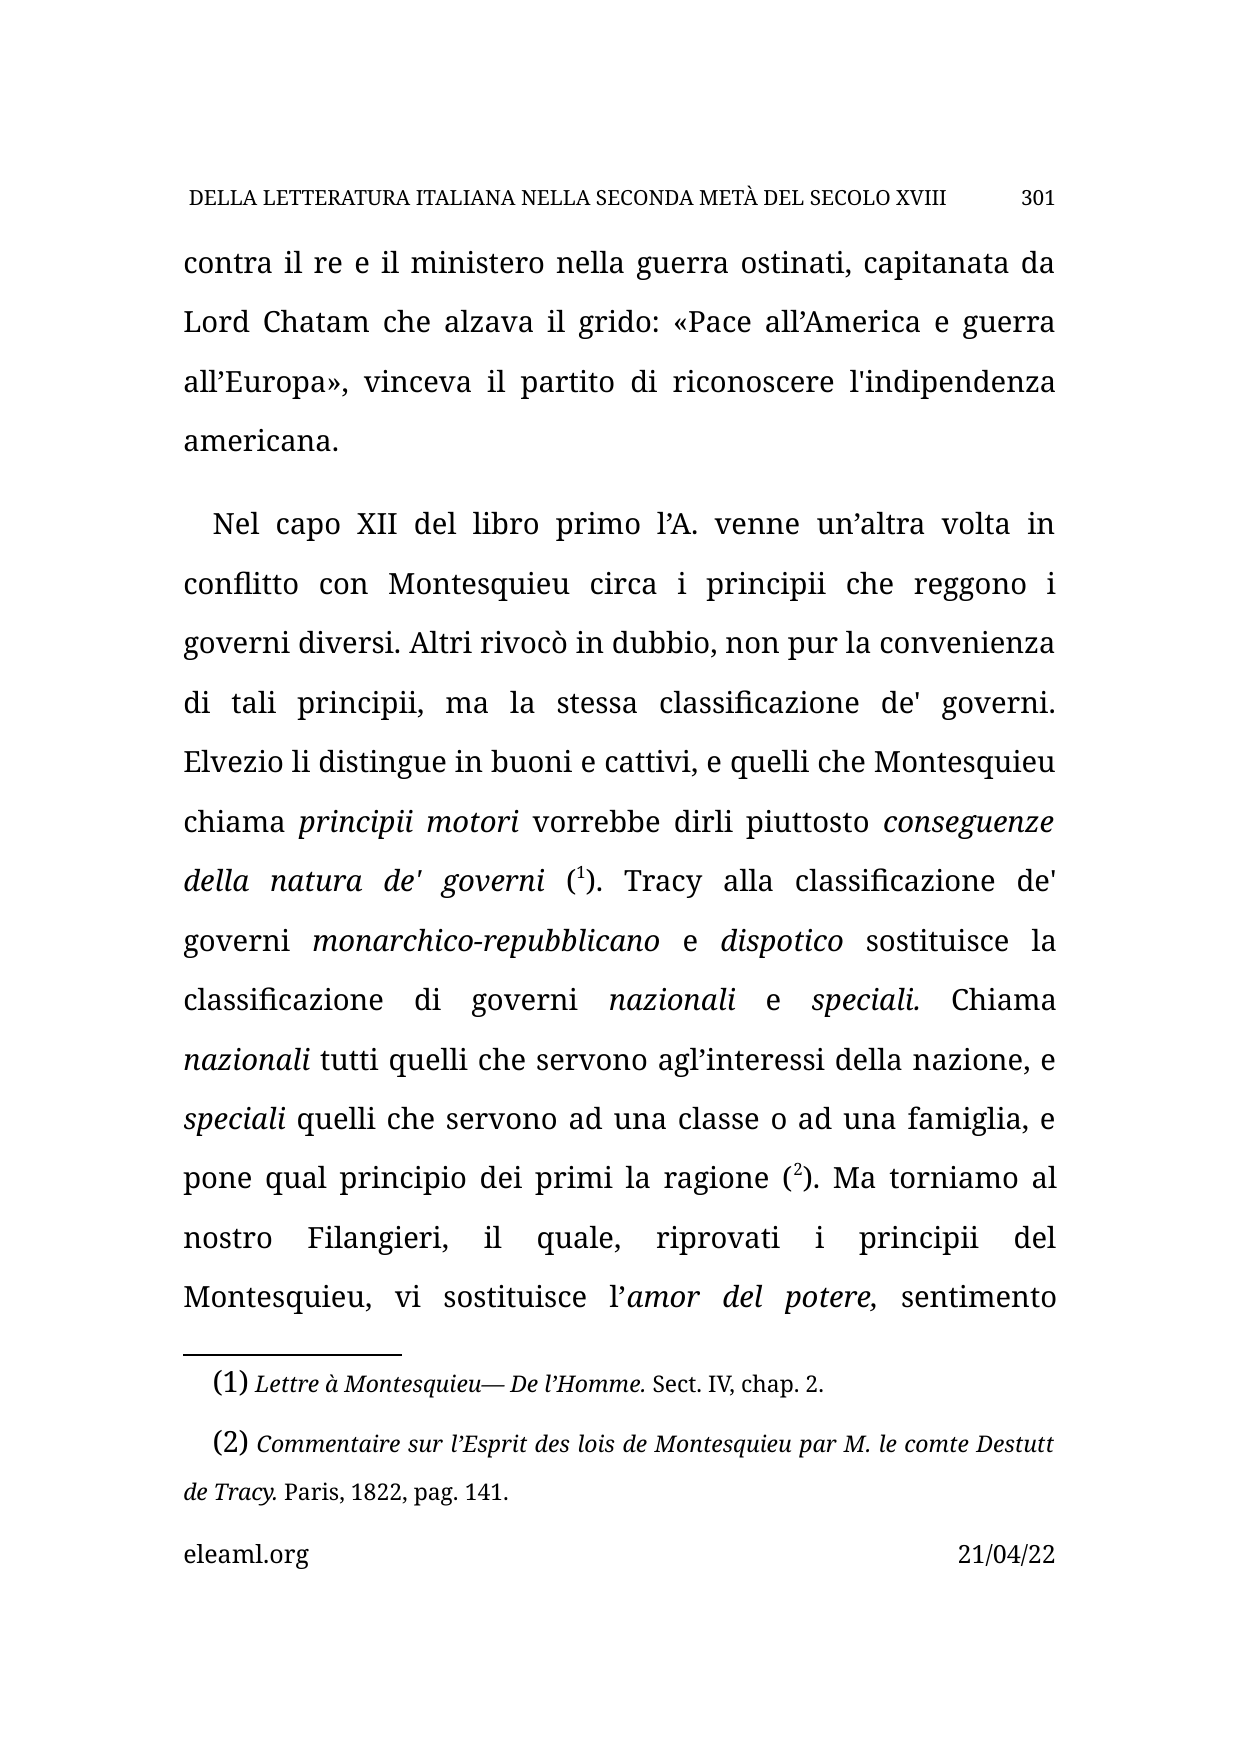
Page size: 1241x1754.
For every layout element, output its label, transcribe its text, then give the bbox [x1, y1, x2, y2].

text Lettre à Montesquieu— De l’Homme. Sect. IV, chap. 2. [183, 1361, 1057, 1401]
text Commentaire sur l’Esprit des lois de Montesquieu par M. le comte Destutt de Tracy. Paris, 1822, pag. 141. [183, 1421, 1057, 1507]
text contra il re e il ministero nella guerra ostinati, capitanata da Lord Chatam che alzava il grido: «Pace all’America e guerra all’Europa», vinceva il partito di riconoscere l'indipendenza americana. [183, 242, 1057, 460]
text Nel capo XII del libro primo l’A. venne un’altra volta in conflitto con Montesquieu circa i principii che reggono i governi diversi. Altri rivocò in dubbio, non pur la convenienza di tali principii, ma la stessa classificazione de' governi. Elvezio li distingue in buoni e cattivi, e quelli che Montesquieu chiama principii motori vorrebbe dirli piuttosto conseguenze della natura de' governi (). Tracy alla classificazione de' governi monarchico-repubblicano e dispotico sostituisce la classificazione di governi nazionali e speciali. Chiama nazionali tutti quelli che servono agl’interessi della nazione, e speciali quelli che servono ad una classe o ad una famiglia, e pone qual principio dei primi la ragione (). Ma torniamo al nostro Filangieri, il quale, riprovati i principii del Montesquieu, vi sostituisce l’amor del potere, sentimento [183, 503, 1057, 1316]
